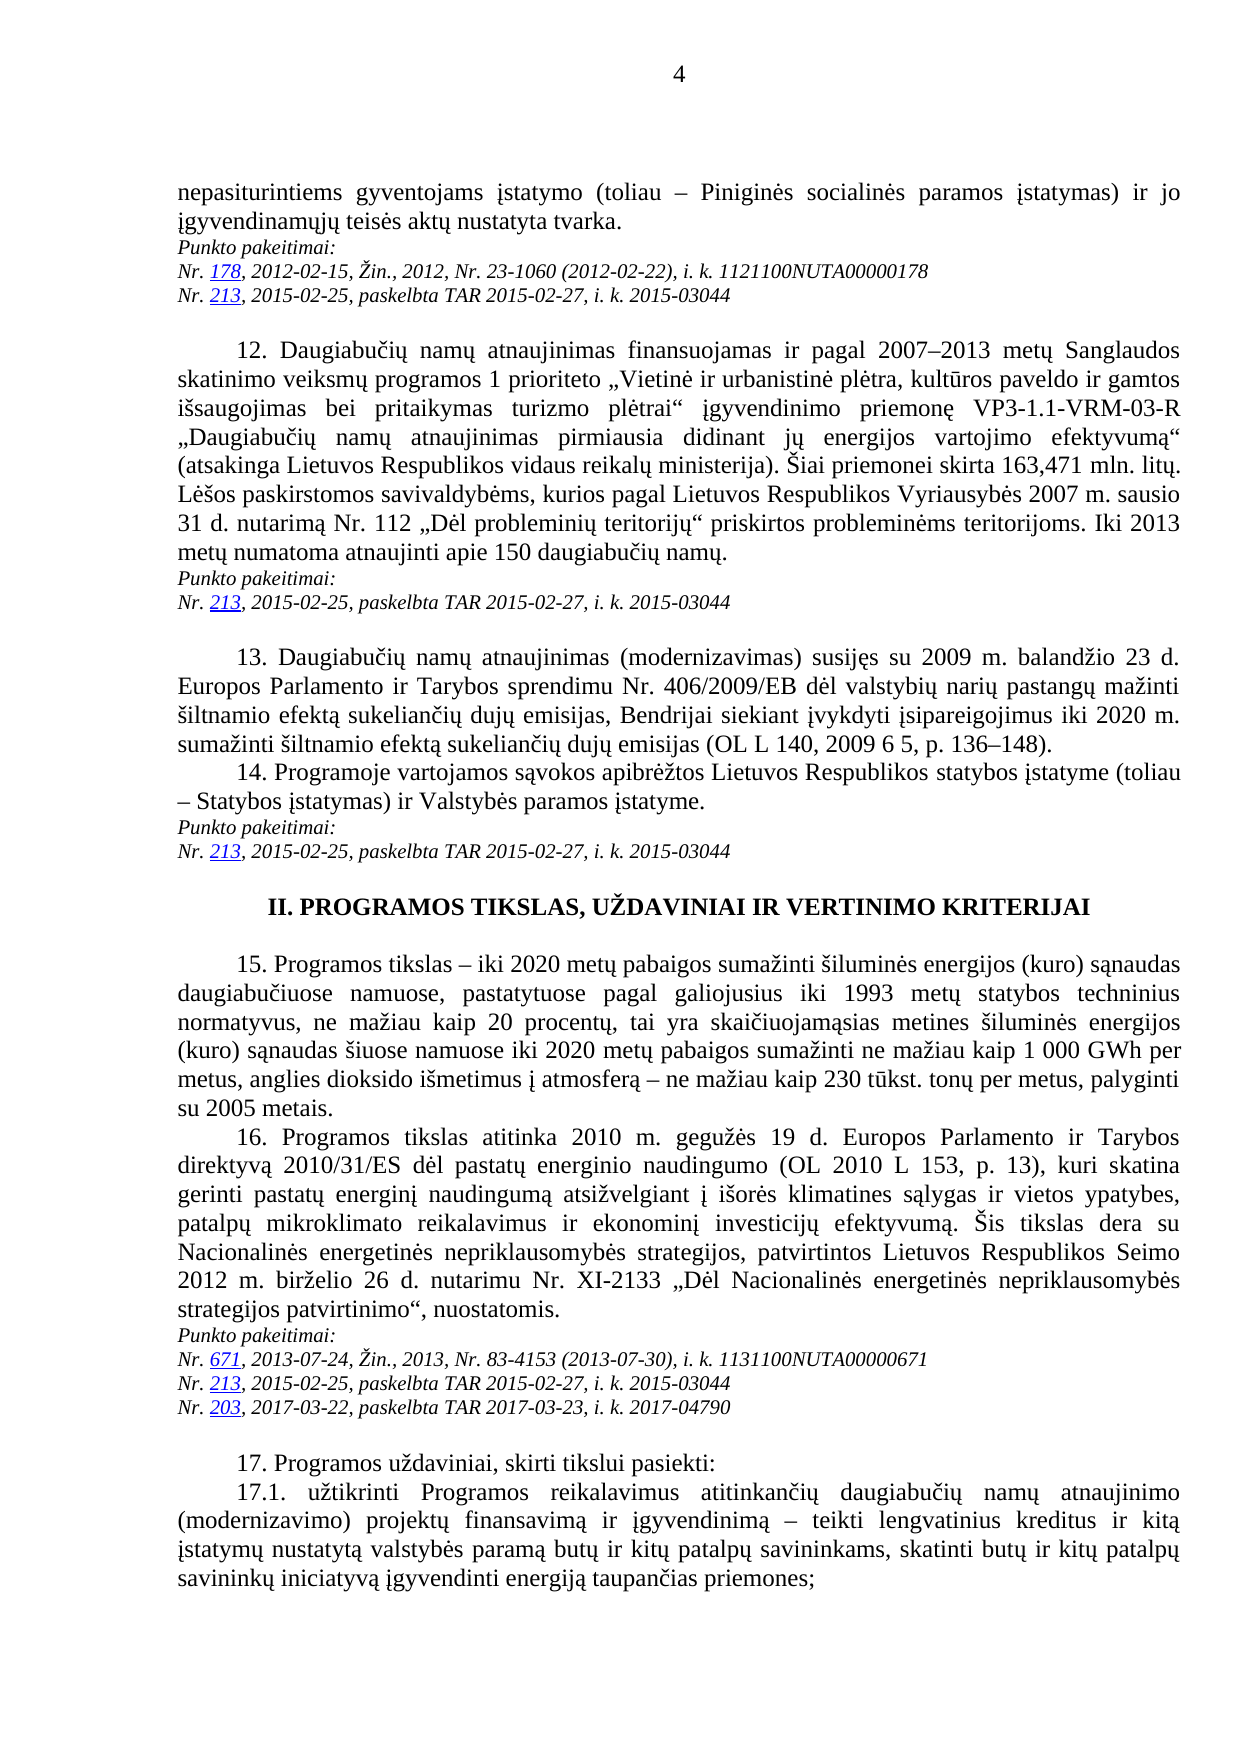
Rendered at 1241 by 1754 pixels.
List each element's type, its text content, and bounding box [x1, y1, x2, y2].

text Punkto pakeitimai: [177, 235, 1181, 259]
text Nr. 213, 2015-02-25, paskelbta TAR 2015-02-27, i. k. 2015-03044 [177, 283, 1181, 307]
text Nr. 213, 2015-02-25, paskelbta TAR 2015-02-27, i. k. 2015-03044 [177, 839, 1181, 863]
text Nr. 178, 2012-02-15, Žin., 2012, Nr. 23-1060 (2012-02-22), i. k. 1121100NUTA00000178 [177, 259, 1181, 283]
text 15. Programos tikslas – iki 2020 metų pabaigos sumažinti šiluminės energijos (kuro) sąnaudas daugiabučiuose namuose, pastatytuose pagal galiojusius iki 1993 metų statybos techninius normatyvus, ne mažiau kaip 20 procentų, tai yra skaičiuojamąsias metines šiluminės energijos (kuro) sąnaudas šiuose namuose iki 2020 metų pabaigos sumažinti ne mažiau kaip 1 000 GWh per metus, anglies dioksido išmetimus į atmosferą – ne mažiau kaip 230 tūkst. tonų per metus, palyginti su 2005 metais. [177, 949, 1181, 1122]
text 13. Daugiabučių namų atnaujinimas (modernizavimas) susijęs su 2009 m. balandžio 23 d. Europos Parlamento ir Tarybos sprendimu Nr. 406/2009/EB dėl valstybių narių pastangų mažinti šiltnamio efektą sukeliančių dujų emisijas, Bendrijai siekiant įvykdyti įsipareigojimus iki 2020 m. sumažinti šiltnamio efektą sukeliančių dujų emisijas (OL L 140, 2009 6 5, p. 136–148). [177, 642, 1181, 757]
text Nr. 671, 2013-07-24, Žin., 2013, Nr. 83-4153 (2013-07-30), i. k. 1131100NUTA00000671 [177, 1347, 1181, 1371]
text Punkto pakeitimai: [177, 815, 1181, 839]
text 17. Programos uždaviniai, skirti tikslui pasiekti: [177, 1448, 1181, 1477]
text Nr. 203, 2017-03-22, paskelbta TAR 2017-03-23, i. k. 2017-04790 [177, 1395, 1181, 1419]
text 12. Daugiabučių namų atnaujinimas finansuojamas ir pagal 2007–2013 metų Sanglaudos skatinimo veiksmų programos 1 prioriteto „Vietinė ir urbanistinė plėtra, kultūros paveldo ir gamtos išsaugojimas bei pritaikymas turizmo plėtrai“ įgyvendinimo priemonę VP3-1.1-VRM-03-R „Daugiabučių namų atnaujinimas pirmiausia didinant jų energijos vartojimo efektyvumą“ (atsakinga Lietuvos Respublikos vidaus reikalų ministerija). Šiai priemonei skirta 163,471 mln. litų. Lėšos paskirstomos savivaldybėms, kurios pagal Lietuvos Respublikos Vyriausybės 2007 m. sausio 31 d. nutarimą Nr. 112 „Dėl probleminių teritorijų“ priskirtos probleminėms teritorijoms. Iki 2013 metų numatoma atnaujinti apie 150 daugiabučių namų. [177, 336, 1181, 566]
text II. PROGRAMOS TIKSLAS, UŽDAVINIAI IR VERTINIMO KRITERIJAI [177, 892, 1181, 921]
text 17.1. užtikrinti Programos reikalavimus atitinkančių daugiabučių namų atnaujinimo (modernizavimo) projektų finansavimą ir įgyvendinimą – teikti lengvatinius kreditus ir kitą įstatymų nustatytą valstybės paramą butų ir kitų patalpų savininkams, skatinti butų ir kitų patalpų savininkų iniciatyvą įgyvendinti energiją taupančias priemones; [177, 1477, 1181, 1592]
text nepasiturintiems gyventojams įstatymo (toliau – Piniginės socialinės paramos įstatymas) ir jo įgyvendinamųjų teisės aktų nustatyta tvarka. [177, 177, 1181, 235]
text Nr. 213, 2015-02-25, paskelbta TAR 2015-02-27, i. k. 2015-03044 [177, 1371, 1181, 1395]
text 16. Programos tikslas atitinka 2010 m. gegužės 19 d. Europos Parlamento ir Tarybos direktyvą 2010/31/ES dėl pastatų energinio naudingumo (OL 2010 L 153, p. 13), kuri skatina gerinti pastatų energinį naudingumą atsižvelgiant į išorės klimatines sąlygas ir vietos ypatybes, patalpų mikroklimato reikalavimus ir ekonominį investicijų efektyvumą. Šis tikslas dera su Nacionalinės energetinės nepriklausomybės strategijos, patvirtintos Lietuvos Respublikos Seimo 2012 m. birželio 26 d. nutarimu Nr. XI-2133 „Dėl Nacionalinės energetinės nepriklausomybės strategijos patvirtinimo“, nuostatomis. [177, 1122, 1181, 1323]
text Nr. 213, 2015-02-25, paskelbta TAR 2015-02-27, i. k. 2015-03044 [177, 590, 1181, 614]
text Punkto pakeitimai: [177, 1323, 1181, 1347]
text Punkto pakeitimai: [177, 566, 1181, 590]
text 14. Programoje vartojamos sąvokos apibrėžtos Lietuvos Respublikos statybos įstatyme (toliau – Statybos įstatymas) ir Valstybės paramos įstatyme. [177, 757, 1181, 815]
